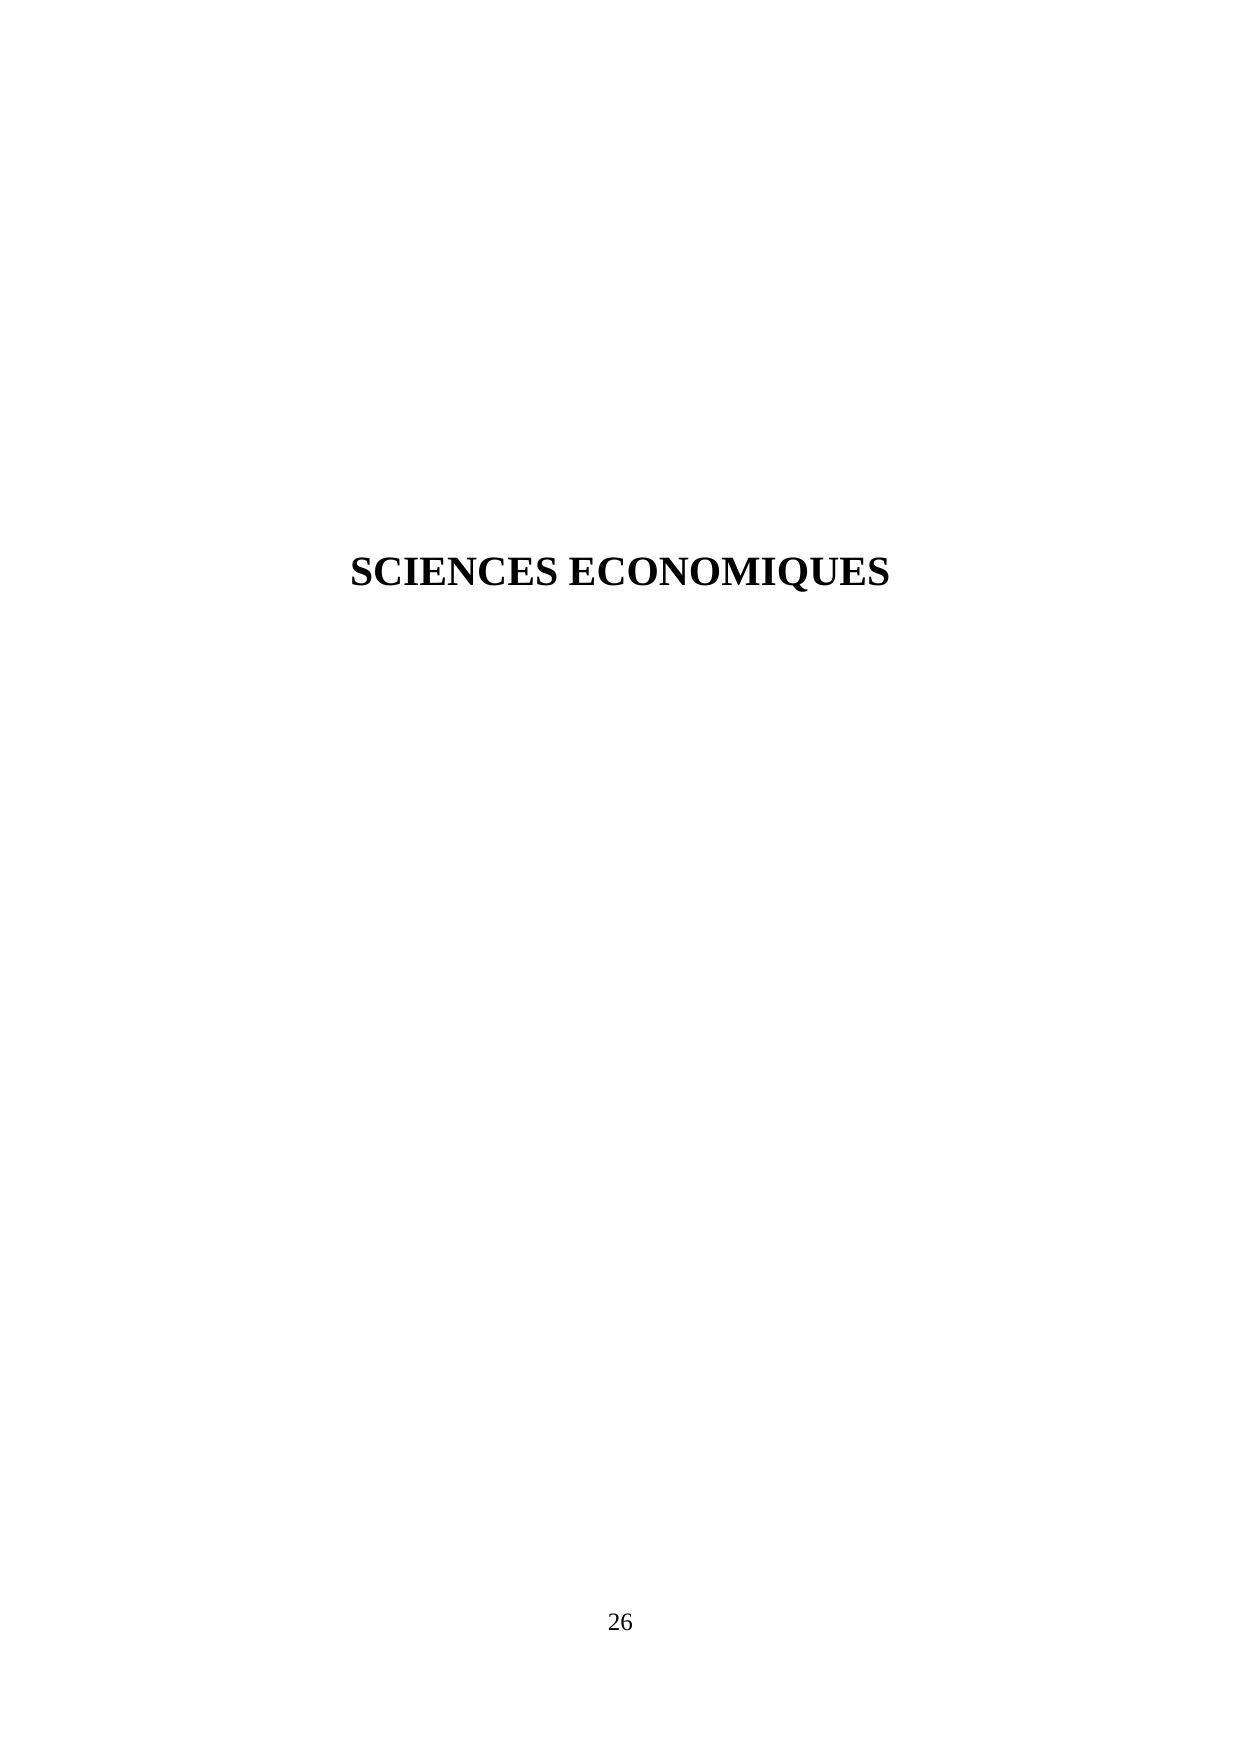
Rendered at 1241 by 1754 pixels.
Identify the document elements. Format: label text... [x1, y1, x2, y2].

subtitle SCIENCES ECONOMIQUES [118, 546, 1122, 594]
